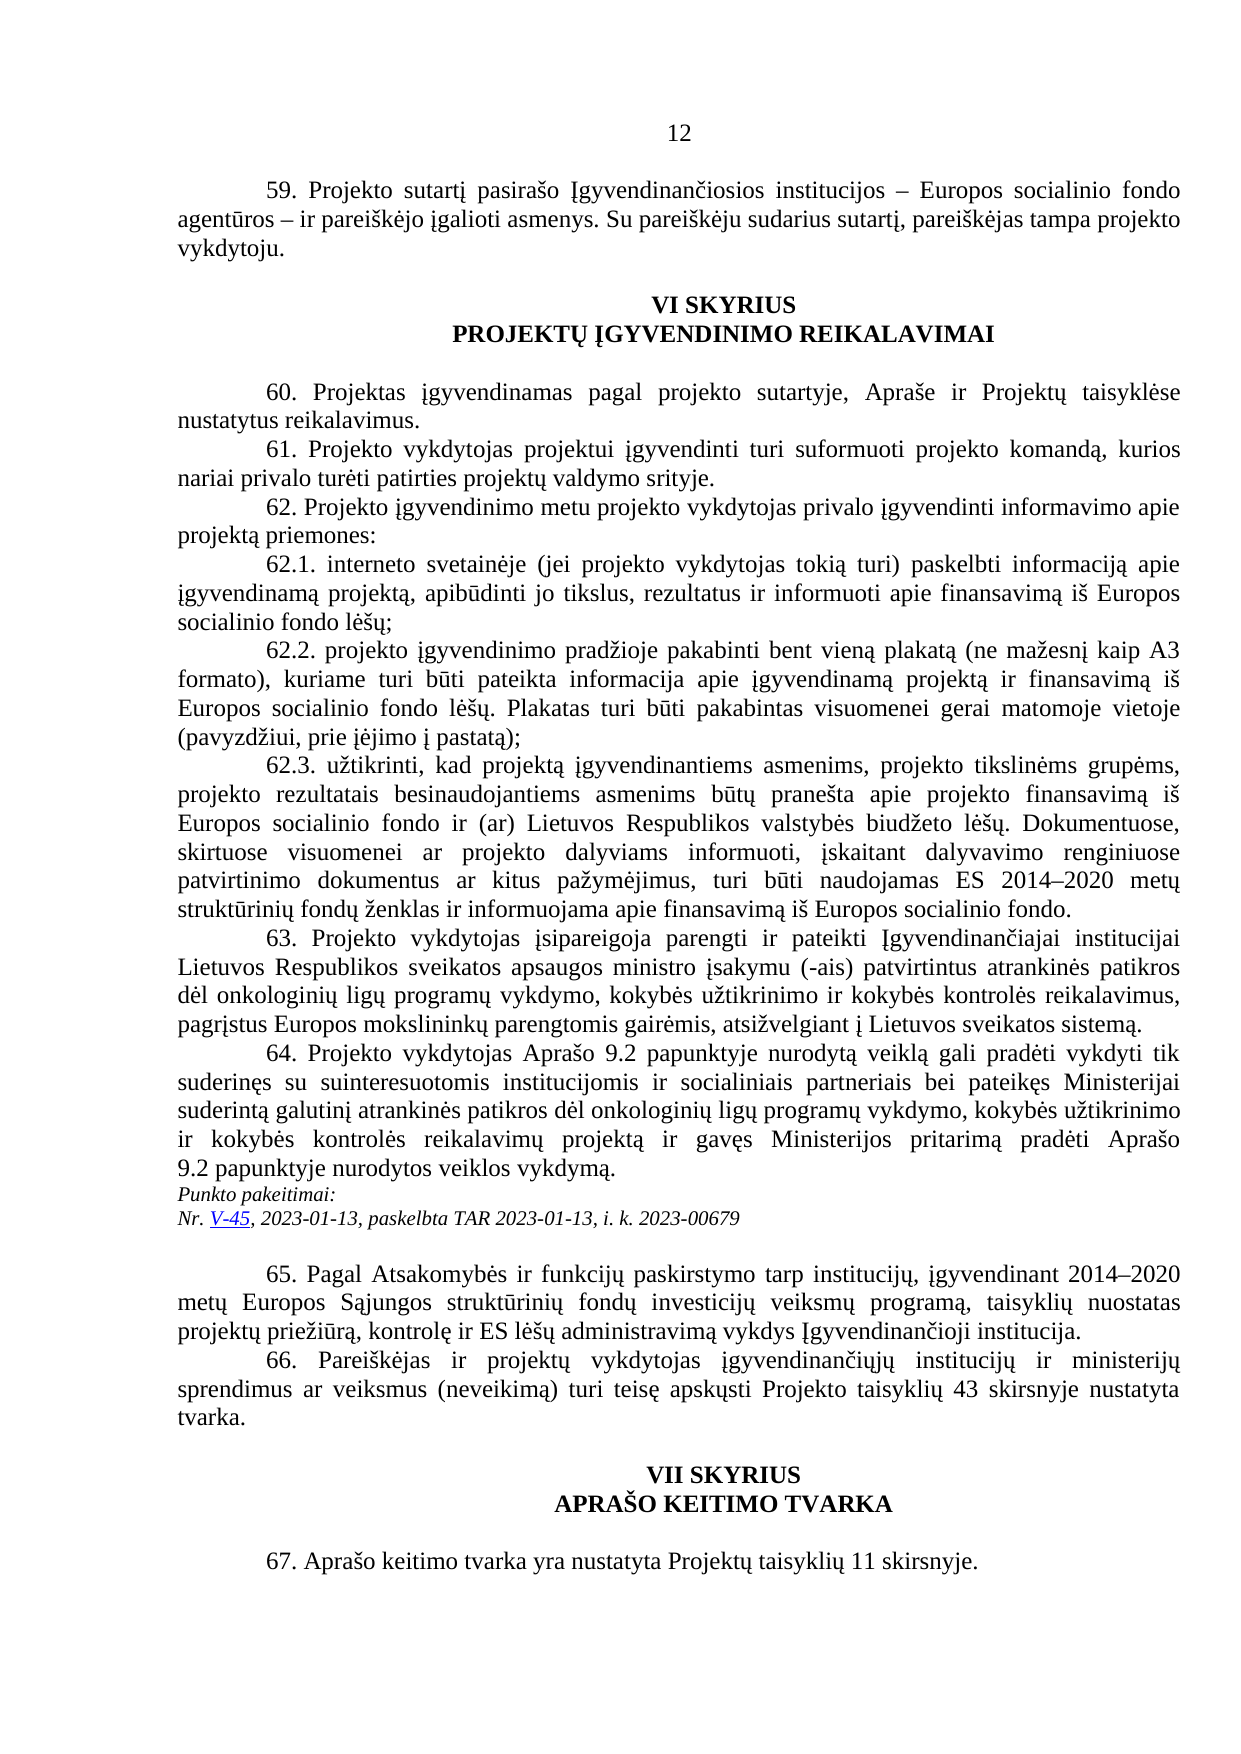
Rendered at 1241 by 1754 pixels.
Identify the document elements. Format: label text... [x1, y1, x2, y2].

text PROJEKTŲ ĮGYVENDINIMO REIKALAVIMAI [177, 319, 1181, 348]
text APRAŠO KEITIMO TVARKA [177, 1489, 1181, 1517]
text 67. Aprašo keitimo tvarka yra nustatyta Projektų taisyklių 11 skirsnyje. [177, 1546, 1181, 1575]
text 65. Pagal Atsakomybės ir funkcijų paskirstymo tarp institucijų, įgyvendinant 2014–2020 metų Europos Sąjungos struktūrinių fondų investicijų veiksmų programą, taisyklių nuostatas projektų priežiūrą, kontrolę ir ES lėšų administravimą vykdys Įgyvendinančioji institucija. [177, 1259, 1181, 1345]
text 64. Projekto vykdytojas Aprašo 9.2 papunktyje nurodytą veiklą gali pradėti vykdyti tik suderinęs su suinteresuotomis institucijomis ir socialiniais partneriais bei pateikęs Ministerijai suderintą galutinį atrankinės patikros dėl onkologinių ligų programų vykdymo, kokybės užtikrinimo ir kokybės kontrolės reikalavimų projektą ir gavęs Ministerijos pritarimą pradėti Aprašo 9.2 papunktyje nurodytos veiklos vykdymą. [177, 1038, 1181, 1182]
text 62.2. projekto įgyvendinimo pradžioje pakabinti bent vieną plakatą (ne mažesnį kaip A3 formato), kuriame turi būti pateikta informacija apie įgyvendinamą projektą ir finansavimą iš Europos socialinio fondo lėšų. Plakatas turi būti pakabintas visuomenei gerai matomoje vietoje (pavyzdžiui, prie įėjimo į pastatą); [177, 636, 1181, 751]
text 62. Projekto įgyvendinimo metu projekto vykdytojas privalo įgyvendinti informavimo apie projektą priemones: [177, 492, 1181, 549]
text VII SKYRIUS [177, 1460, 1181, 1489]
text 66. Pareiškėjas ir projektų vykdytojas įgyvendinančiųjų institucijų ir ministerijų sprendimus ar veiksmus (neveikimą) turi teisę apskųsti Projekto taisyklių 43 skirsnyje nustatyta tvarka. [177, 1345, 1181, 1431]
text 63. Projekto vykdytojas įsipareigoja parengti ir pateikti Įgyvendinančiajai institucijai Lietuvos Respublikos sveikatos apsaugos ministro įsakymu (-ais) patvirtintus atrankinės patikros dėl onkologinių ligų programų vykdymo, kokybės užtikrinimo ir kokybės kontrolės reikalavimus, pagrįstus Europos mokslininkų parengtomis gairėmis, atsižvelgiant į Lietuvos sveikatos sistemą. [177, 923, 1181, 1038]
text VI SKYRIUS [177, 291, 1181, 319]
text Nr. V-45, 2023-01-13, paskelbta TAR 2023-01-13, i. k. 2023-00679 [177, 1206, 1181, 1230]
text 60. Projektas įgyvendinamas pagal projekto sutartyje, Apraše ir Projektų taisyklėse nustatytus reikalavimus. [177, 377, 1181, 434]
text 62.1. interneto svetainėje (jei projekto vykdytojas tokią turi) paskelbti informaciją apie įgyvendinamą projektą, apibūdinti jo tikslus, rezultatus ir informuoti apie finansavimą iš Europos socialinio fondo lėšų; [177, 549, 1181, 636]
text 61. Projekto vykdytojas projektui įgyvendinti turi suformuoti projekto komandą, kurios nariai privalo turėti patirties projektų valdymo srityje. [177, 434, 1181, 492]
text Punkto pakeitimai: [177, 1182, 1181, 1206]
text 62.3. užtikrinti, kad projektą įgyvendinantiems asmenims, projekto tikslinėms grupėms, projekto rezultatais besinaudojantiems asmenims būtų pranešta apie projekto finansavimą iš Europos socialinio fondo ir (ar) Lietuvos Respublikos valstybės biudžeto lėšų. Dokumentuose, skirtuose visuomenei ar projekto dalyviams informuoti, įskaitant dalyvavimo renginiuose patvirtinimo dokumentus ar kitus pažymėjimus, turi būti naudojamas ES 2014–2020 metų struktūrinių fondų ženklas ir informuojama apie finansavimą iš Europos socialinio fondo. [177, 751, 1181, 923]
text 59. Projekto sutartį pasirašo Įgyvendinančiosios institucijos – Europos socialinio fondo agentūros – ir pareiškėjo įgalioti asmenys. Su pareiškėju sudarius sutartį, pareiškėjas tampa projekto vykdytoju. [177, 176, 1181, 262]
